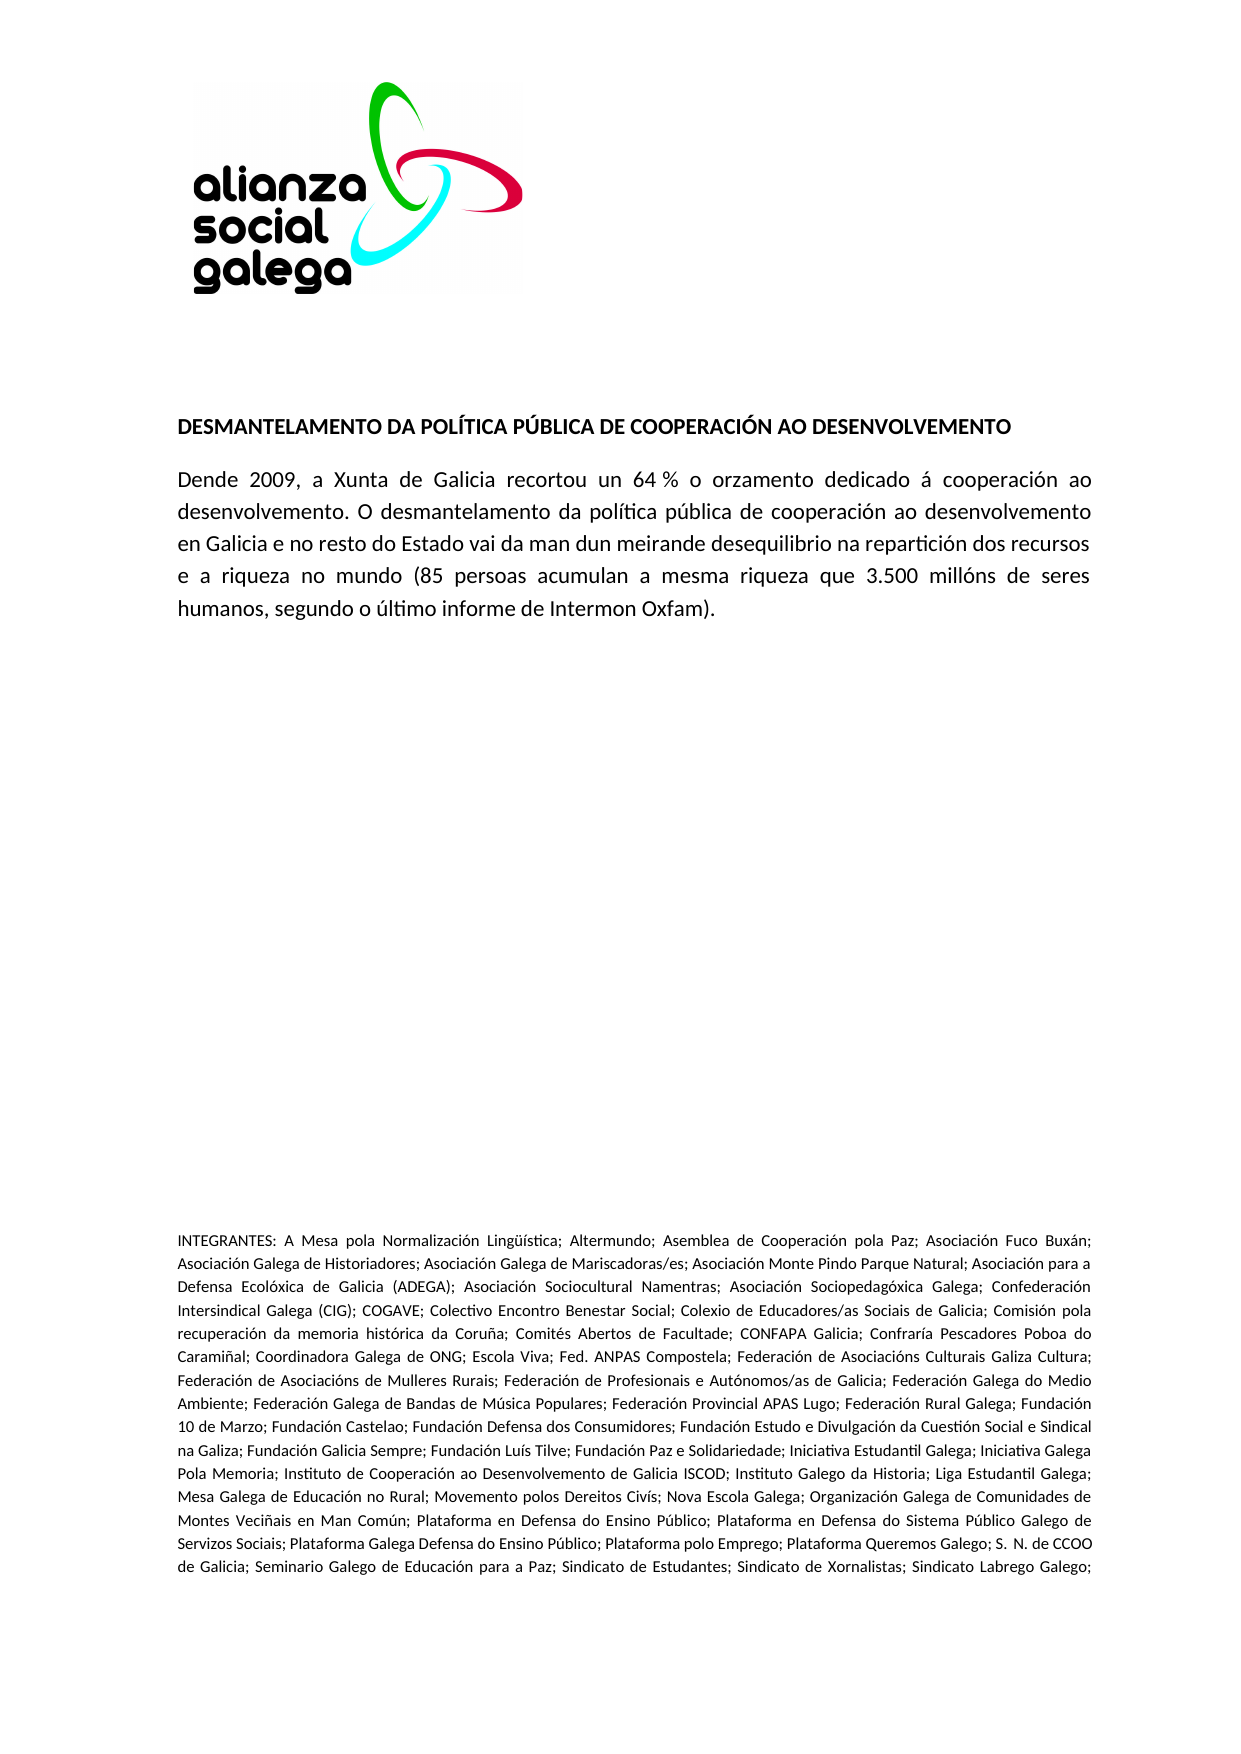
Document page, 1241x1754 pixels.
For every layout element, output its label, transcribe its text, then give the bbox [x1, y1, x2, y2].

text DESMANTELAMENTO DA POLÍTICA PÚBLICA DE COOPERACIÓN AO DESENVOLVEMENTO [177, 412, 1092, 440]
picture [193, 82, 523, 294]
text Dende 2009, a Xunta de Galicia recortou un 64 % o orzamento dedicado á cooperación ao desenvolvemento. O desmantelamento da política pública de cooperación ao desenvolvemento en Galicia e no resto do Estado vai da man dun meirande desequilibrio na repartición dos recursos e a riqueza no mundo (85 persoas acumulan a mesma riqueza que 3.500 millóns de seres humanos, segundo o último informe de Intermon Oxfam). [177, 465, 1092, 622]
text INTEGRANTES: A Mesa pola Normalización Lingüística; Altermundo; Asemblea de Cooperación pola Paz; Asociación Fuco Buxán; Asociación Galega de Historiadores; Asociación Galega de Mariscadoras/es; Asociación Monte Pindo Parque Natural; Asociación para a Defensa Ecolóxica de Galicia (ADEGA); Asociación Sociocultural Namentras; Asociación Sociopedagóxica Galega; Confederación Intersindical Galega (CIG); COGAVE; Colectivo Encontro Benestar Social; Colexio de Educadores/as Sociais de Galicia; Comisión pola recuperación da memoria histórica da Coruña; Comités Abertos de Facultade; CONFAPA Galicia; Confraría Pescadores Poboa do Caramiñal; Coordinadora Galega de ONG; Escola Viva; Fed. ANPAS Compostela; Federación de Asociacións Culturais Galiza Cultura; Federación de Asociacións de Mulleres Rurais; Federación de Profesionais e Autónomos/as de Galicia; Federación Galega do Medio Ambiente; Federación Galega de Bandas de Música Populares; Federación Provincial APAS Lugo; Federación Rural Galega; Fundación 10 de Marzo; Fundación Castelao; Fundación Defensa dos Consumidores; Fundación Estudo e Divulgación da Cuestión Social e Sindical na Galiza; Fundación Galicia Sempre; Fundación Luís Tilve; Fundación Paz e Solidariedade; Iniciativa Estudantil Galega; Iniciativa Galega Pola Memoria; Instituto de Cooperación ao Desenvolvemento de Galicia ISCOD; Instituto Galego da Historia; Liga Estudantil Galega; Mesa Galega de Educación no Rural; Movemento polos Dereitos Civís; Nova Escola Galega; Organización Galega de Comunidades de Montes Veciñais en Man Común; Plataforma en Defensa do Ensino Público; Plataforma en Defensa do Sistema Público Galego de Servizos Sociais; Plataforma Galega Defensa do Ensino Público; Plataforma polo Emprego; Plataforma Queremos Galego; S. N. de CCOO de Galicia; Seminario Galego de Educación para a Paz; Sindicato de Estudantes; Sindicato de Xornalistas; Sindicato Labrego Galego; [177, 1230, 1092, 1577]
